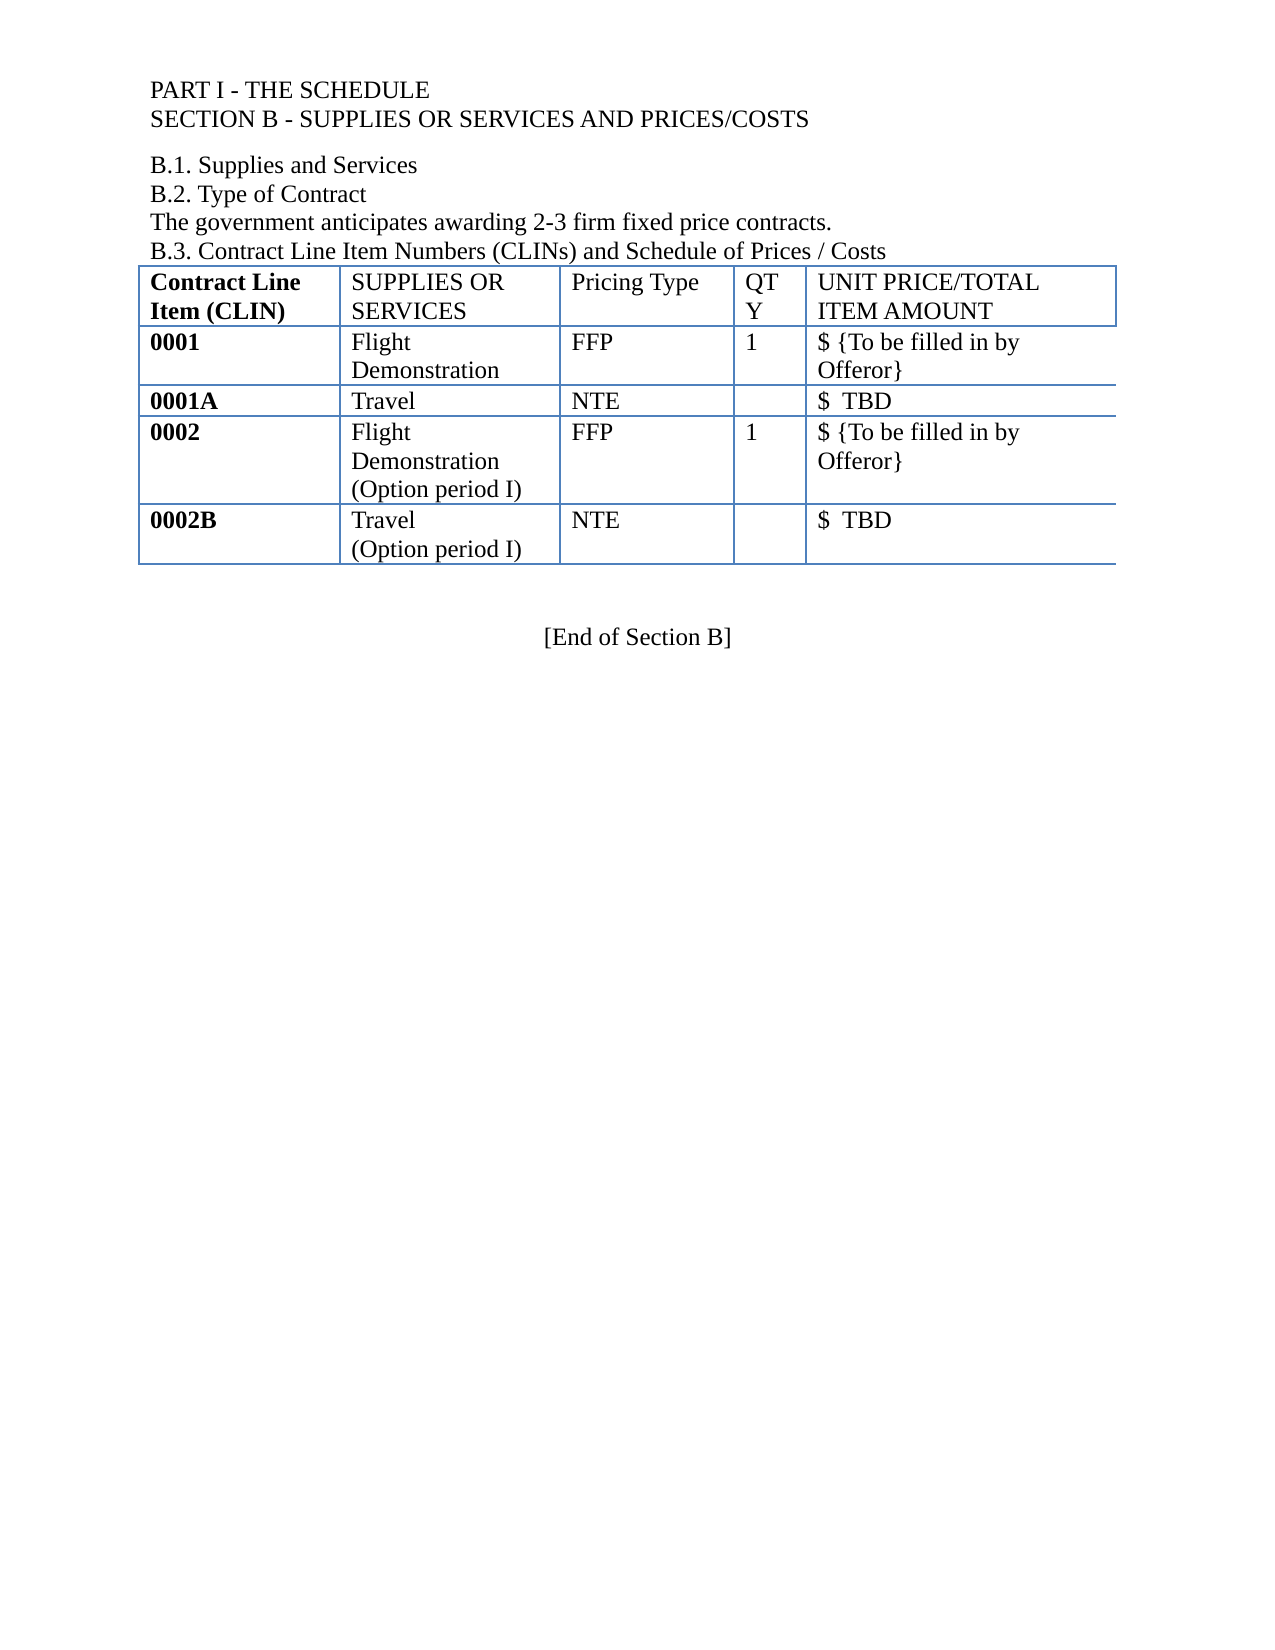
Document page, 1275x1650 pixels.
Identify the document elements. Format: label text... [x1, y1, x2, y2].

table_cell NTE [561, 386, 733, 415]
table_header Pricing Type [561, 267, 733, 324]
table_header SUPPLIES OR SERVICES [341, 267, 559, 324]
table_cell $ {To be filled in by Offeror} [807, 327, 1116, 384]
table_cell Flight Demonstration [341, 327, 559, 384]
table_cell 0001 [140, 327, 339, 384]
text The government anticipates awarding 2-3 firm fixed price contracts. [150, 207, 1125, 236]
table_cell NTE [561, 505, 733, 563]
table_cell FFP [561, 417, 733, 503]
table_header Contract Line Item (CLIN) [140, 267, 339, 324]
table_header UNIT PRICE/TOTAL ITEM AMOUNT [807, 267, 1115, 324]
table_cell [735, 505, 805, 563]
table_cell FFP [561, 327, 733, 384]
table_cell $ {To be filled in by Offeror} [807, 417, 1116, 503]
table_cell 0001A [140, 386, 339, 415]
text B.1. Supplies and Services [150, 150, 1125, 179]
table_cell Travel [341, 386, 559, 415]
table_header QTY [735, 267, 805, 324]
table_cell 0002 [140, 417, 339, 503]
table_cell $ TBD [807, 386, 1116, 415]
table_cell Travel (Option period I) [341, 505, 559, 563]
table_cell 1 [735, 327, 805, 384]
table_cell $ TBD [807, 505, 1116, 563]
table_cell 1 [735, 417, 805, 503]
text B.2. Type of Contract [150, 179, 1125, 207]
table_cell 0002B [140, 505, 339, 563]
table_cell [735, 386, 805, 415]
table_cell Flight Demonstration (Option period I) [341, 417, 559, 503]
text [End of Section B] [150, 622, 1125, 651]
text B.3. Contract Line Item Numbers (CLINs) and Schedule of Prices / Costs [150, 236, 1125, 265]
